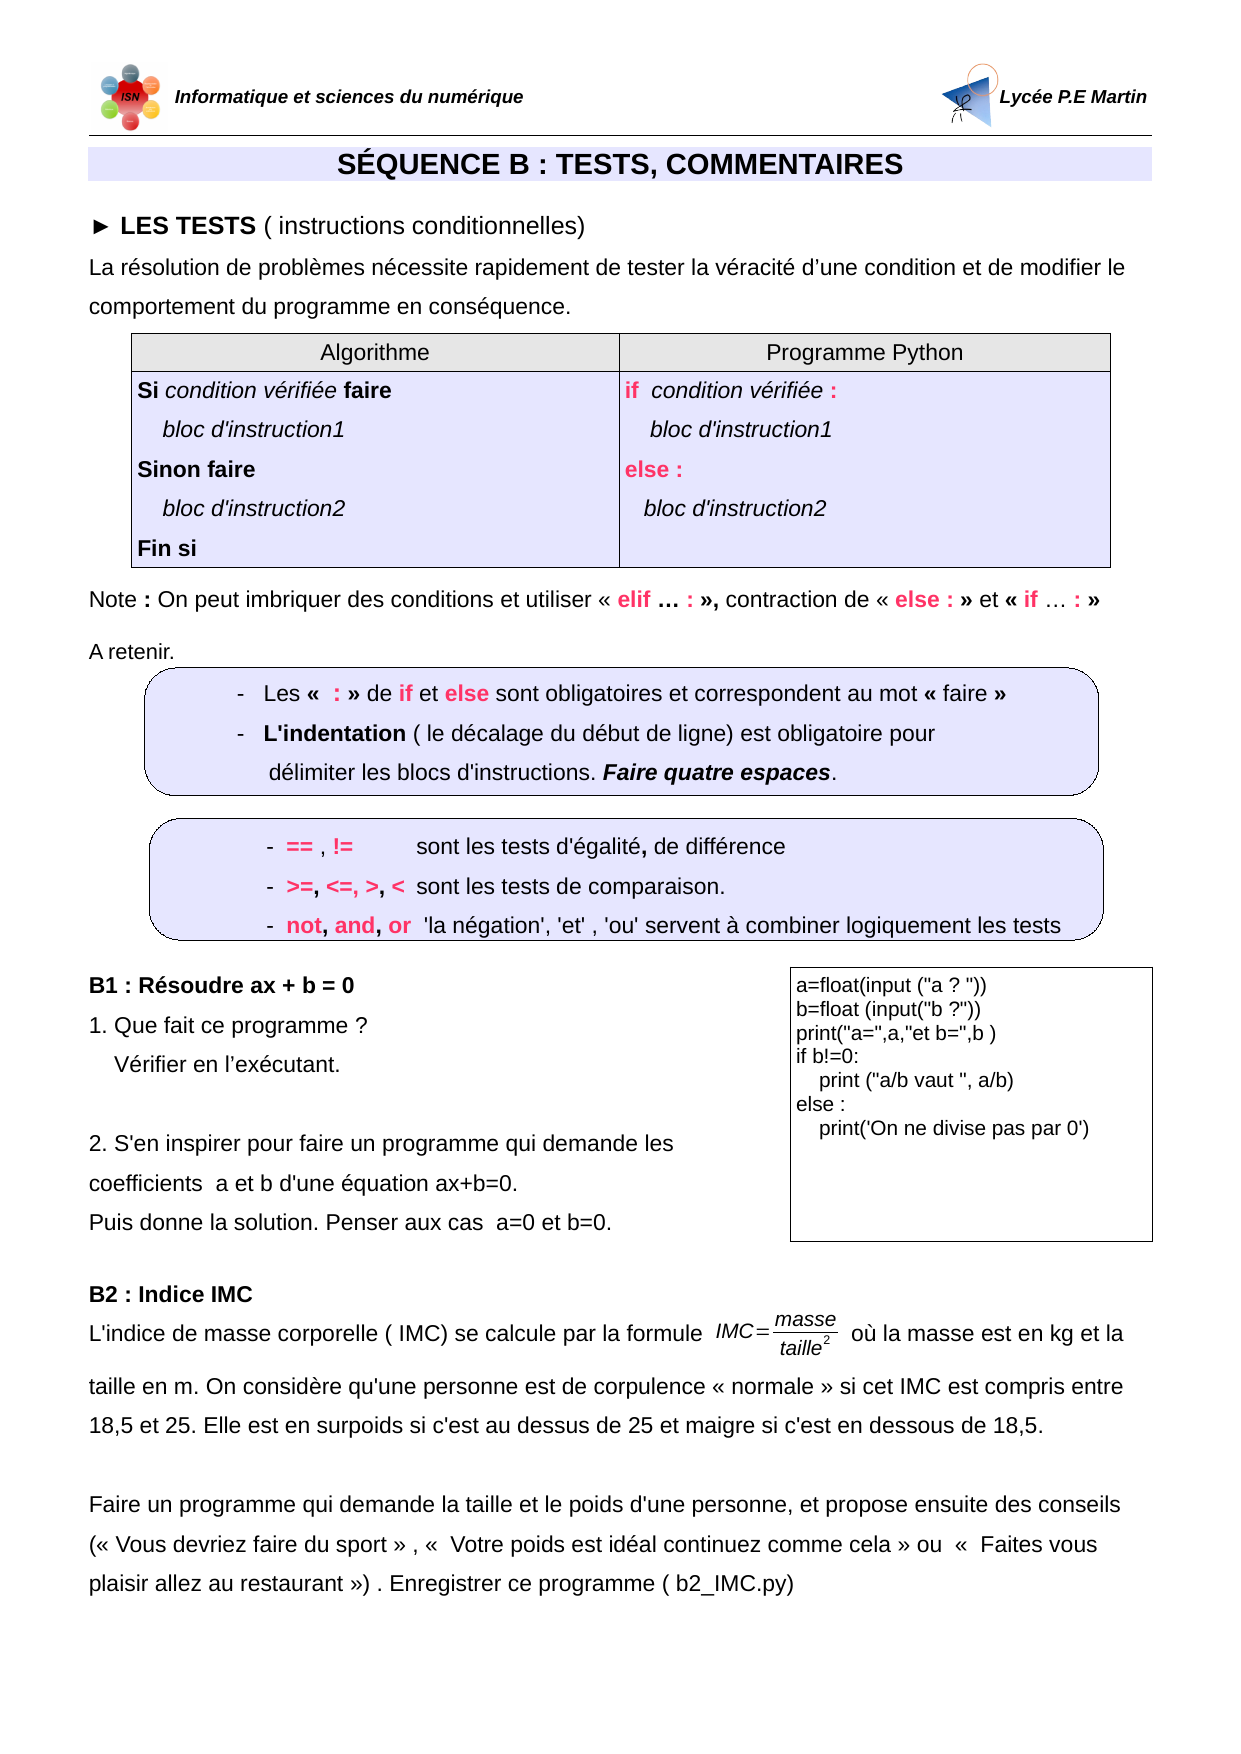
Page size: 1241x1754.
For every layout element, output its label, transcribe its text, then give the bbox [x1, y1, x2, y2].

picture [91, 62, 168, 133]
picture [939, 62, 1000, 128]
text A retenir. [88, 638, 1152, 664]
text SÉQUENCE B : TESTS, COMMENTAIRES [88, 147, 1152, 181]
table_cell if condition vérifiée : bloc d'instruction1 else : bloc d'instruction2 [620, 372, 1110, 567]
text ► LES TESTS ( instructions conditionnelles) [88, 211, 1152, 239]
text L'indice de masse corporelle ( IMC) se calcule par la formule où la masse est en kg et la taille en m. On considère qu'une personne est de corpulence « normale » si cet IMC est compris entre 18,5 et 25. Elle est en surpoids si c'est au dessus de 25 et maigre si c'est en dessous de 18,5. [88, 1307, 1152, 1439]
table_header Programme Python [620, 334, 1110, 371]
text La résolution de problèmes nécessite rapidement de tester la véracité d’une condition et de modifier le comportement du programme en conséquence. [88, 254, 1152, 320]
table_header a=float(input ("a ? ")) b=float (input("b ?")) print("a=",a,"et b=",b ) if b!=0: print ("a/b vaut ", a/b) else : print('On ne divise pas par 0') [791, 968, 1152, 1241]
text Faire un programme qui demande la taille et le poids d'une personne, et propose ensuite des conseils (« Vous devriez faire du sport » , « Votre poids est idéal continuez comme cela » ou « Faites vous plaisir allez au restaurant ») . Enregistrer ce programme ( b2_IMC.py) [88, 1491, 1152, 1597]
text Note : On peut imbriquer des conditions et utiliser « elif … : », contraction de « else : » et « if … : » [88, 586, 1152, 612]
table_header B1 : Résoudre ax + b = 0 1. Que fait ce programme ? Vérifier en l’exécutant. 2. S'en inspirer pour faire un programme qui demande les coefficients a et b d'une équation ax+b=0. Puis donne la solution. Penser aux cas a=0 et b=0. [89, 967, 790, 1241]
text B2 : Indice IMC [88, 1281, 1152, 1307]
table_header Algorithme [132, 334, 619, 371]
table_cell Si condition vérifiée faire bloc d'instruction1 Sinon faire bloc d'instruction2 Fin si [132, 372, 619, 567]
